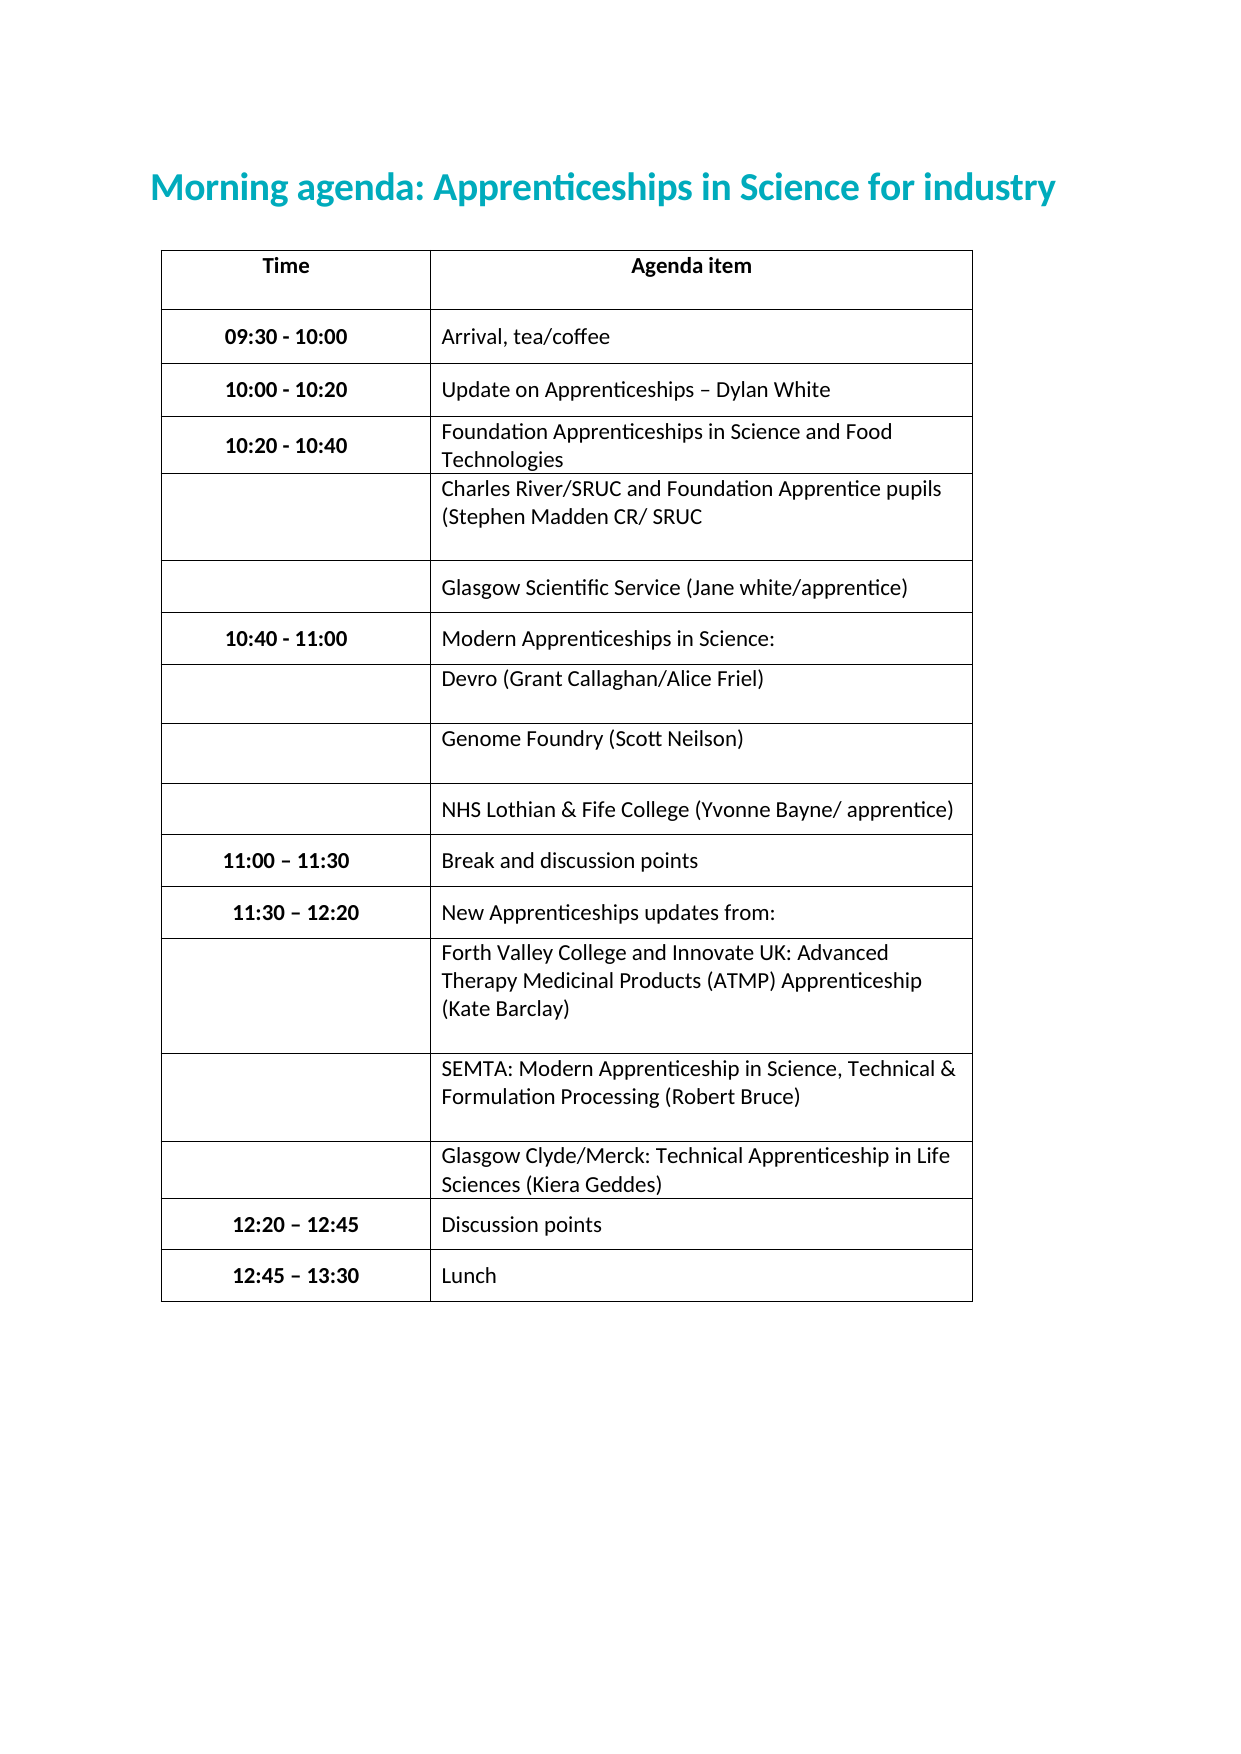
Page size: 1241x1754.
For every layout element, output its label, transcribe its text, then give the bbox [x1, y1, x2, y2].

subtitle Morning agenda: Apprenticeships in Science for industry [150, 150, 1090, 212]
table_cell Foundation Apprenticeships in Science and Food Technologies [431, 417, 972, 473]
table_cell Charles River/SRUC and Foundation Apprentice pupils (Stephen Madden CR/ SRUC [431, 474, 972, 560]
table_cell Lunch [431, 1250, 972, 1301]
table_cell Modern Apprenticeships in Science: [431, 613, 972, 663]
table_cell 09:30 - 10:00 [162, 310, 430, 362]
table_cell Glasgow Clyde/Merck: Technical Apprenticeship in Life Sciences (Kiera Geddes) [431, 1142, 972, 1198]
table_cell Forth Valley College and Innovate UK: Advanced Therapy Medicinal Products (ATMP) Apprenticeship (Kate Barclay) [431, 939, 972, 1053]
table_cell Arrival, tea/coffee [431, 310, 972, 362]
table_cell SEMTA: Modern Apprenticeship in Science, Technical & Formulation Processing (Robert Bruce) [431, 1054, 972, 1141]
table_cell Update on Apprenticeships – Dylan White [431, 364, 972, 416]
table_cell 10:00 - 10:20 [162, 364, 430, 416]
table_cell Glasgow Scientific Service (Jane white/apprentice) [431, 561, 972, 612]
table_cell [162, 1054, 430, 1141]
table_cell 12:45 – 13:30 [162, 1250, 430, 1301]
table_cell [162, 939, 430, 1053]
table_header Time [162, 251, 430, 309]
table_cell [162, 474, 430, 560]
table_cell Break and discussion points [431, 835, 972, 886]
table_cell NHS Lothian & Fife College (Yvonne Bayne/ apprentice) [431, 784, 972, 834]
table_cell 10:20 - 10:40 [162, 417, 430, 473]
table_header Agenda item [431, 251, 972, 309]
table_cell [162, 665, 430, 723]
table_cell 11:00 – 11:30 [162, 835, 430, 886]
table_cell 11:30 – 12:20 [162, 887, 430, 937]
table_cell [162, 1142, 430, 1198]
table_cell 12:20 – 12:45 [162, 1199, 430, 1249]
table_cell [162, 784, 430, 834]
table_cell [162, 724, 430, 783]
table_cell New Apprenticeships updates from: [431, 887, 972, 937]
table_cell Genome Foundry (Scott Neilson) [431, 724, 972, 783]
table_cell [162, 561, 430, 612]
table_cell 10:40 - 11:00 [162, 613, 430, 663]
table_cell Devro (Grant Callaghan/Alice Friel) [431, 665, 972, 723]
table_cell Discussion points [431, 1199, 972, 1249]
